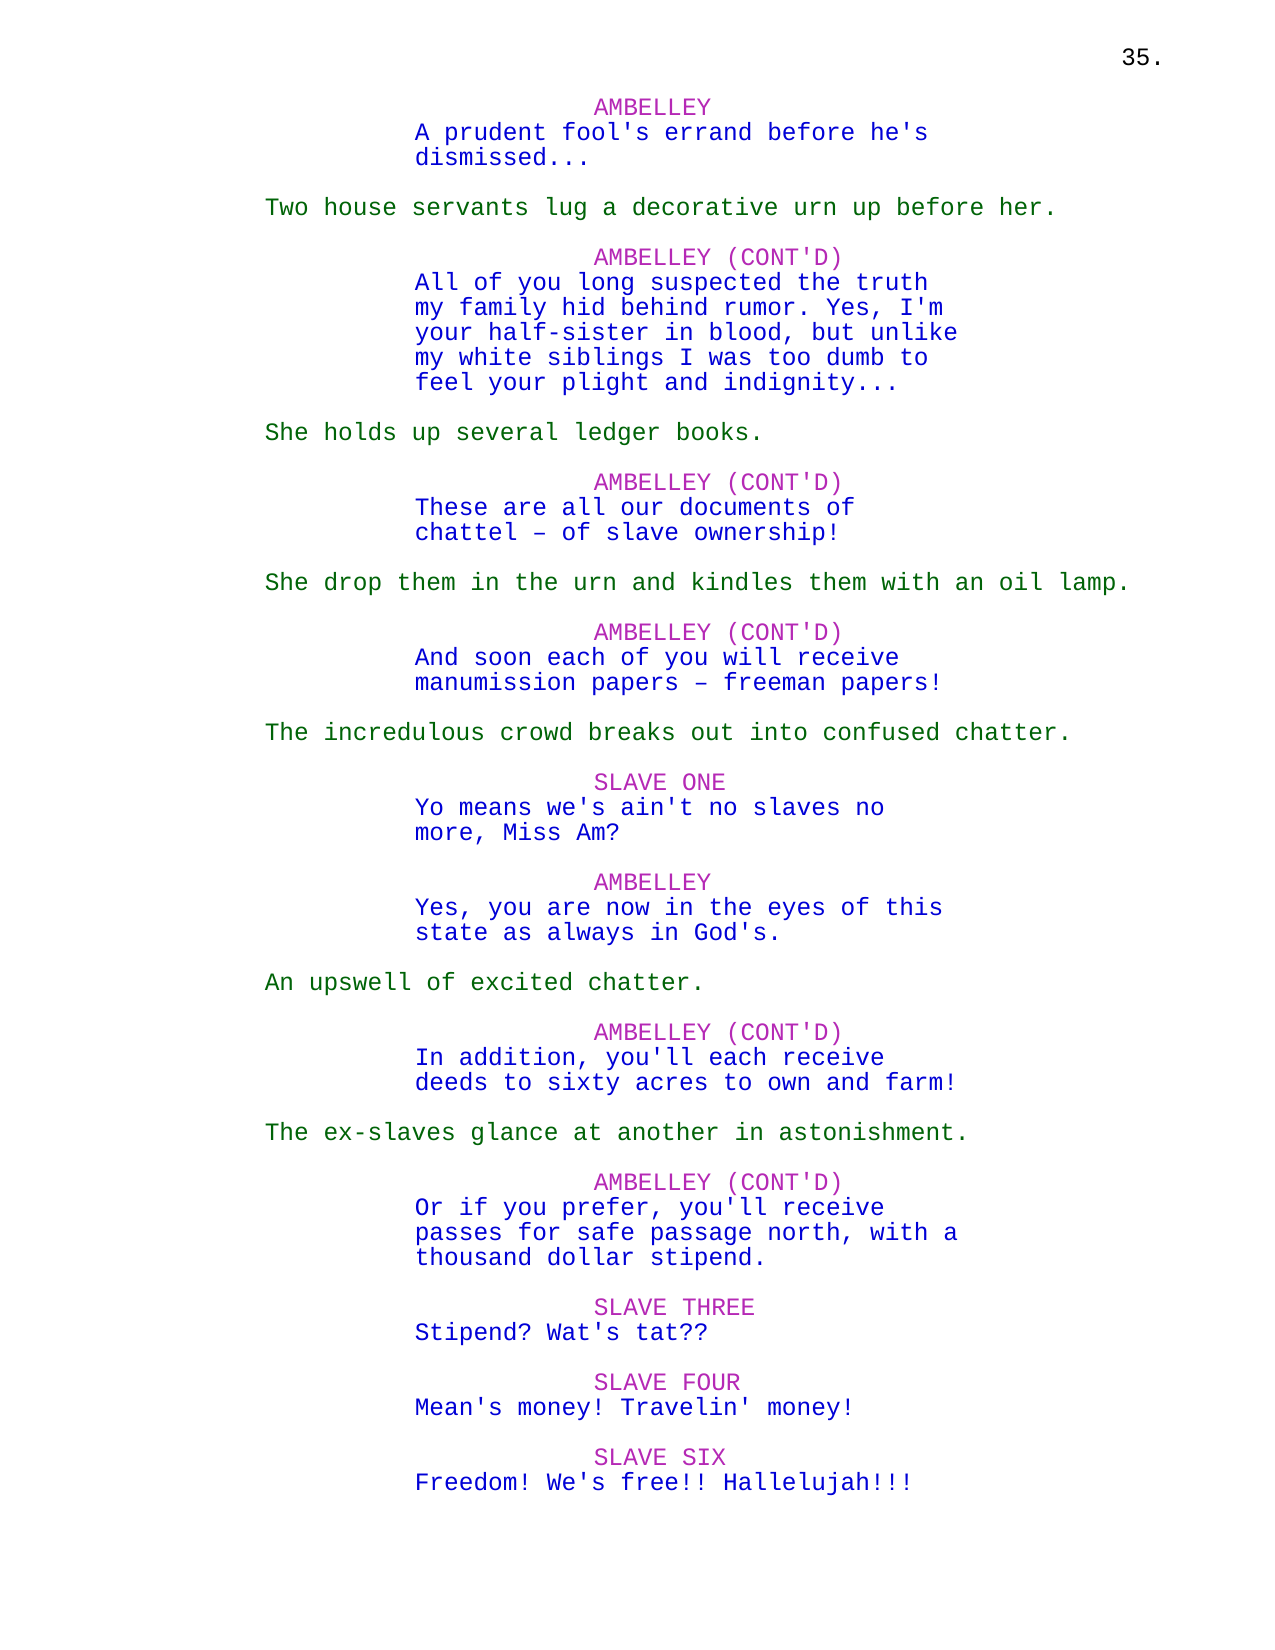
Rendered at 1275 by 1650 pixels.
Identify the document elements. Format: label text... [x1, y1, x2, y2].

text AMBELLEY (CONT'D) [594, 1020, 1163, 1045]
text The incredulous crowd breaks out into confused chatter. [264, 720, 1167, 745]
text She drop them in the urn and kindles them with an oil lamp. [264, 570, 1167, 595]
text These are all our documents of chattel – of slave ownership! [414, 495, 967, 545]
text SLAVE THREE [594, 1295, 1163, 1320]
text Freedom! We's free!! Hallelujah!!! [414, 1470, 967, 1495]
text AMBELLEY (CONT'D) [594, 620, 1163, 645]
text In addition, you'll each receive deeds to sixty acres to own and farm! [414, 1045, 967, 1095]
text SLAVE ONE [594, 770, 1163, 795]
text Yo means we's ain't no slaves no more, Miss Am? [414, 795, 967, 845]
text SLAVE FOUR [594, 1370, 1163, 1395]
text AMBELLEY (CONT'D) [594, 470, 1163, 495]
text AMBELLEY [594, 870, 1163, 895]
text Stipend? Wat's tat?? [414, 1320, 967, 1345]
text A prudent fool's errand before he's dismissed... [414, 120, 967, 170]
text All of you long suspected the truth my family hid behind rumor. Yes, I'm your half-sister in blood, but unlike my white siblings I was too dumb to feel your plight and indignity... [414, 270, 967, 395]
text Yes, you are now in the eyes of this state as always in God's. [414, 895, 967, 945]
text AMBELLEY [594, 95, 1163, 120]
text An upswell of excited chatter. [264, 970, 1167, 995]
text She holds up several ledger books. [264, 420, 1167, 445]
text Or if you prefer, you'll receive passes for safe passage north, with a thousand dollar stipend. [414, 1195, 967, 1270]
text AMBELLEY (CONT'D) [594, 1170, 1163, 1195]
text Two house servants lug a decorative urn up before her. [264, 195, 1167, 220]
text The ex-slaves glance at another in astonishment. [264, 1120, 1167, 1145]
text AMBELLEY (CONT'D) [594, 245, 1163, 270]
text SLAVE SIX [594, 1445, 1163, 1470]
text Mean's money! Travelin' money! [414, 1395, 967, 1420]
text And soon each of you will receive manumission papers – freeman papers! [414, 645, 967, 695]
